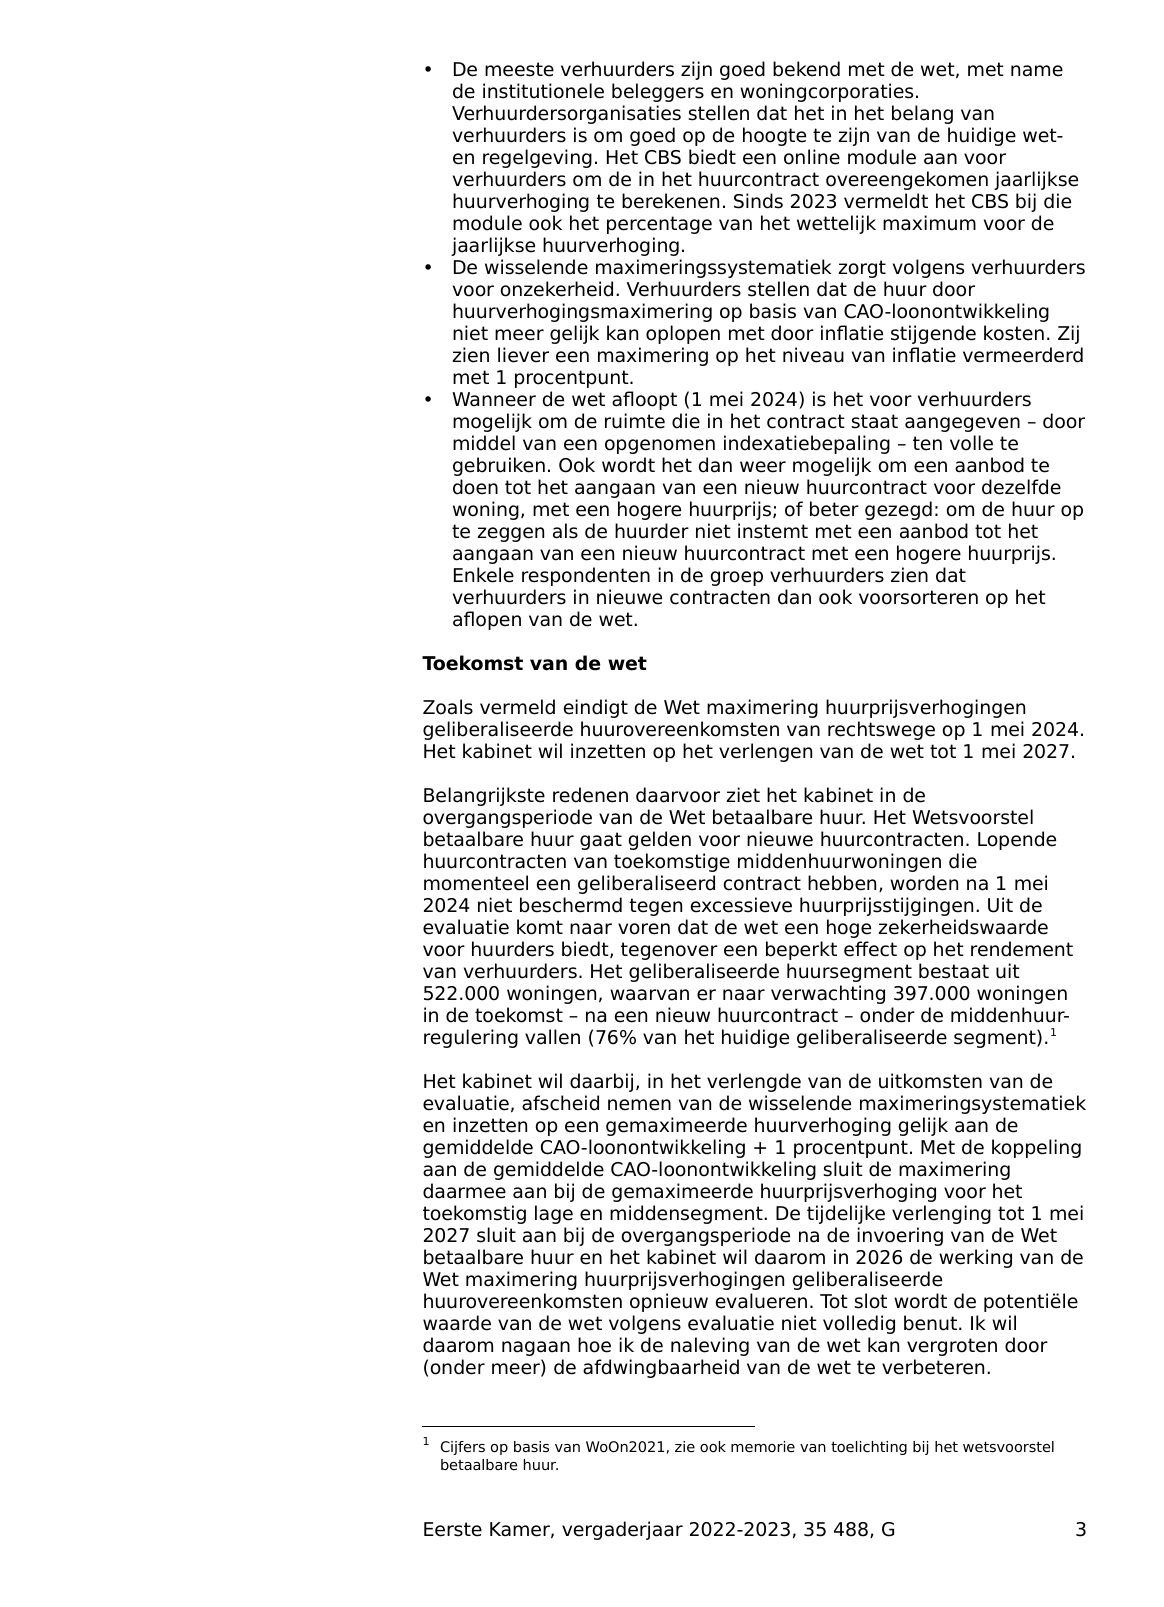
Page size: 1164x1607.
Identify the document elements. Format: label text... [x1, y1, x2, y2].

text • De wisselende maximeringssystematiek zorgt volgens verhuurders voor onzekerheid. Verhuurders stellen dat de huur door huurverhogingsmaximering op basis van CAO-loonontwikkeling niet meer gelijk kan oplopen met door inflatie stijgende kosten. Zij zien liever een maximering op het niveau van inflatie vermeerderd met 1 procentpunt. [422, 257, 1087, 389]
text Zoals vermeld eindigt de Wet maximering huurprijsverhogingen geliberaliseerde huurovereenkomsten van rechtswege op 1 mei 2024. Het kabinet wil inzetten op het verlengen van de wet tot 1 mei 2027. [422, 697, 1087, 763]
text Het kabinet wil daarbij, in het verlengde van de uitkomsten van de evaluatie, afscheid nemen van de wisselende maximeringsystematiek en inzetten op een gemaximeerde huurverhoging gelijk aan de gemiddelde CAO-loonontwikkeling + 1 procentpunt. Met de koppeling aan de gemiddelde CAO-loonontwikkeling sluit de maximering daarmee aan bij de gemaximeerde huurprijsverhoging voor het toekomstig lage en middensegment. De tijdelijke verlenging tot 1 mei 2027 sluit aan bij de overgangsperiode na de invoering van de Wet betaalbare huur en het kabinet wil daarom in 2026 de werking van de Wet maximering huurprijsverhogingen geliberaliseerde huurovereenkomsten opnieuw evalueren. Tot slot wordt de potentiële waarde van de wet volgens evaluatie niet volledig benut. Ik wil daarom nagaan hoe ik de naleving van de wet kan vergroten door (onder meer) de afdwingbaarheid van de wet te verbeteren. [422, 1071, 1087, 1379]
subtitle Toekomst van de wet [422, 653, 1087, 675]
text • Wanneer de wet afloopt (1 mei 2024) is het voor verhuurders mogelijk om de ruimte die in het contract staat aangegeven – door middel van een opgenomen indexatiebepaling – ten volle te gebruiken. Ook wordt het dan weer mogelijk om een aanbod te doen tot het aangaan van een nieuw huurcontract voor dezelfde woning, met een hogere huurprijs; of beter gezegd: om de huur op te zeggen als de huurder niet instemt met een aanbod tot het aangaan van een nieuw huurcontract met een hogere huurprijs. Enkele respondenten in de groep verhuurders zien dat verhuurders in nieuwe contracten dan ook voorsorteren op het aflopen van de wet. [422, 389, 1087, 631]
text Belangrijkste redenen daarvoor ziet het kabinet in de overgangsperiode van de Wet betaalbare huur. Het Wetsvoorstel betaalbare huur gaat gelden voor nieuwe huurcontracten. Lopende huurcontracten van toekomstige middenhuurwoningen die momenteel een geliberaliseerd contract hebben, worden na 1 mei 2024 niet beschermd tegen excessieve huurprijsstijgingen. Uit de evaluatie komt naar voren dat de wet een hoge zekerheidswaarde voor huurders biedt, tegenover een beperkt effect op het rendement van verhuurders. Het geliberaliseerde huursegment bestaat uit 522.000 woningen, waarvan er naar verwachting 397.000 woningen in de toekomst – na een nieuw huurcontract – onder de middenhuur-regulering vallen (76% van het huidige geliberaliseerde segment). [422, 785, 1087, 1049]
text Cijfers op basis van WoOn2021, zie ook memorie van toelichting bij het wetsvoorstel betaalbare huur. [422, 1435, 1087, 1474]
text • De meeste verhuurders zijn goed bekend met de wet, met name de institutionele beleggers en woningcorporaties. Verhuurdersorganisaties stellen dat het in het belang van verhuurders is om goed op de hoogte te zijn van de huidige wet- en regelgeving. Het CBS biedt een online module aan voor verhuurders om de in het huurcontract overeengekomen jaarlijkse huurverhoging te berekenen. Sinds 2023 vermeldt het CBS bij die module ook het percentage van het wettelijk maximum voor de jaarlijkse huurverhoging. [422, 59, 1087, 257]
